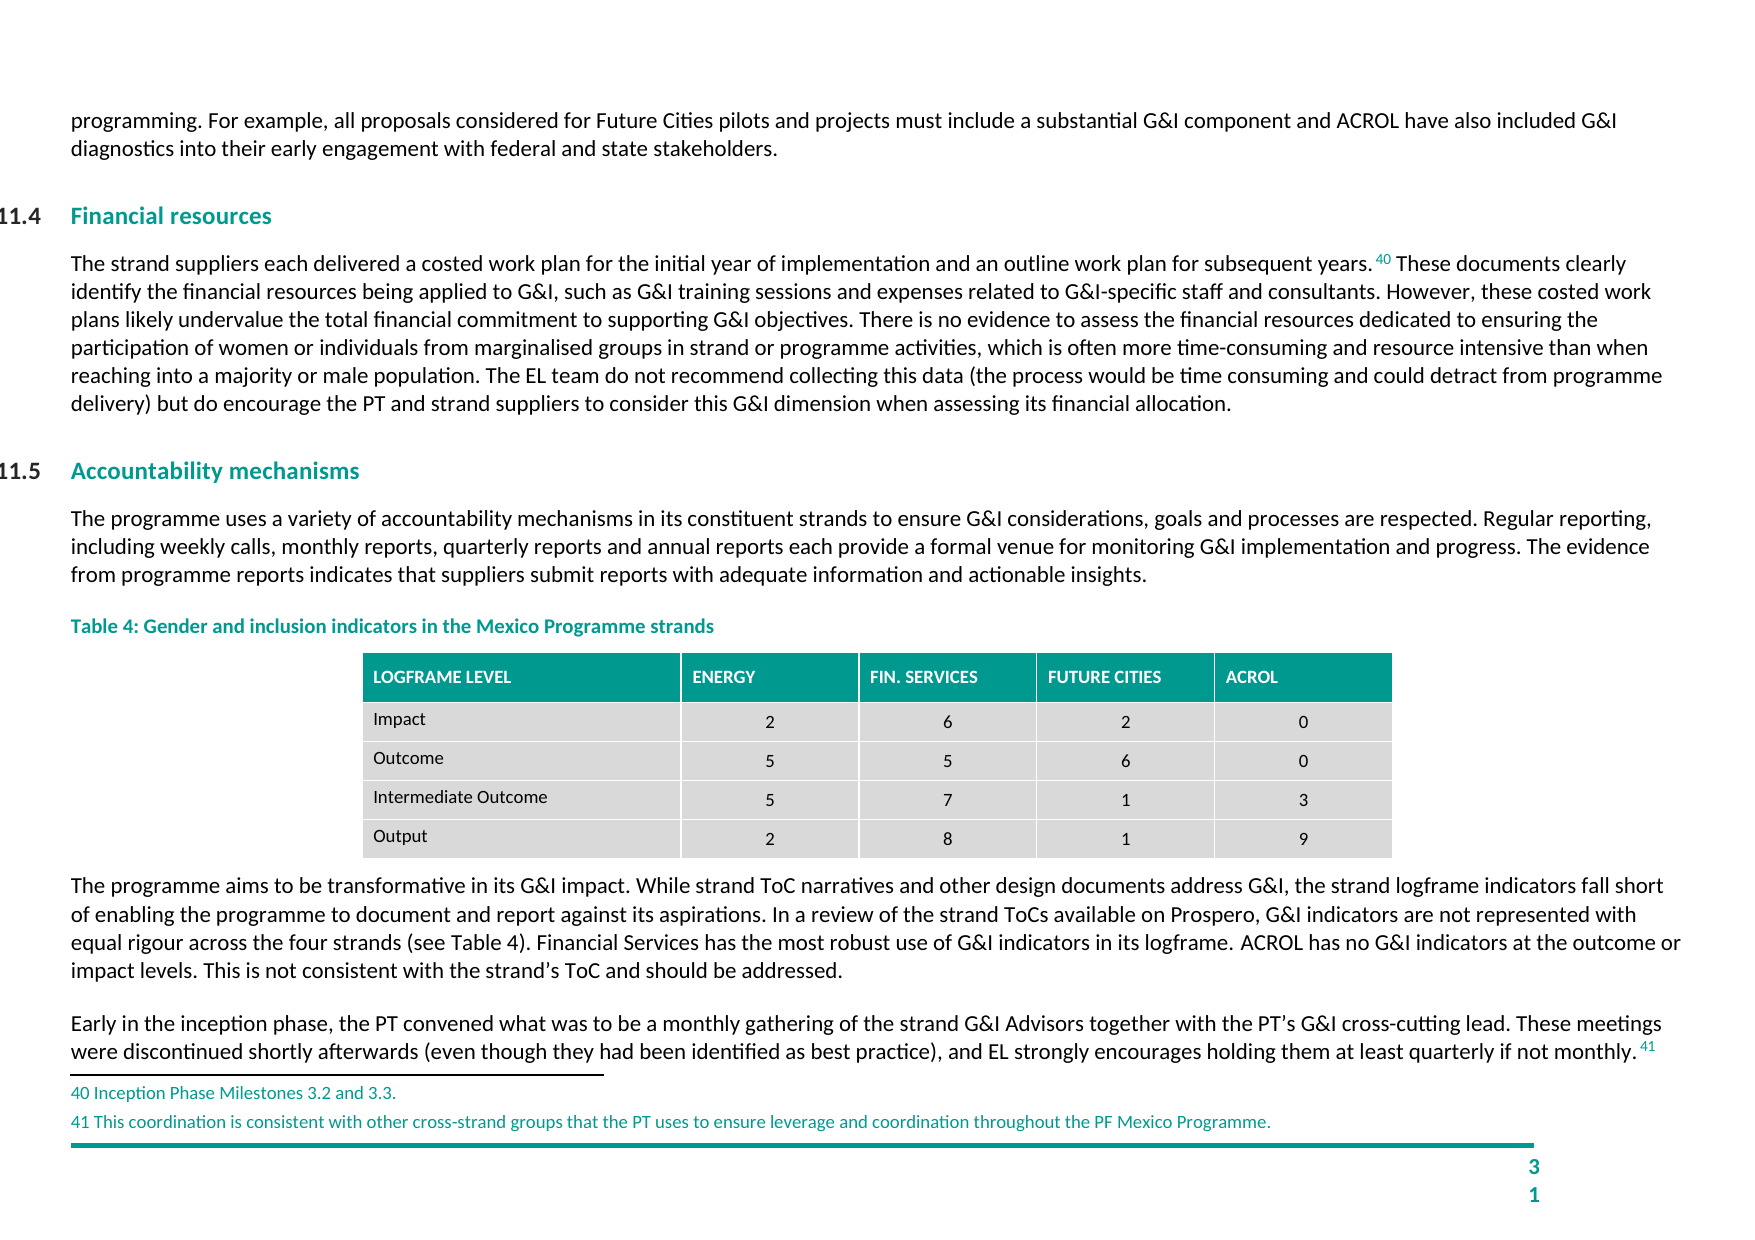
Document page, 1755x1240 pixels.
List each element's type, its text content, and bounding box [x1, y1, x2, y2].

text The strand suppliers each delivered a costed work plan for the initial year of implementation and an outline work plan for subsequent years. These documents clearly identify the financial resources being applied to G&I, such as G&I training sessions and expenses related to G&I-specific staff and consultants. However, these costed work plans likely undervalue the total financial commitment to supporting G&I objectives. There is no evidence to assess the financial resources dedicated to ensuring the participation of women or individuals from marginalised groups in strand or programme activities, which is often more time-consuming and resource intensive than when reaching into a majority or male population. The EL team do not recommend collecting this data (the process would be time consuming and could detract from programme delivery) but do encourage the PT and strand suppliers to consider this G&I dimension when assessing its financial allocation. [71, 249, 1684, 417]
table_cell 0 [1215, 703, 1392, 741]
table_cell 0 [1215, 742, 1392, 780]
table_cell 2 [682, 820, 858, 858]
table_cell Impact [363, 703, 680, 741]
table_cell 6 [1037, 742, 1214, 780]
text programming. For example, all proposals considered for Future Cities pilots and projects must include a substantial G&I component and ACROL have also included G&I diagnostics into their early engagement with federal and state stakeholders. [71, 106, 1684, 162]
table_cell 2 [1037, 703, 1214, 741]
text This coordination is consistent with other cross-strand groups that the PT uses to ensure leverage and coordination throughout the PF Mexico Programme. [71, 1110, 1684, 1133]
table_cell 6 [860, 703, 1036, 741]
text Table 4: Gender and inclusion indicators in the Mexico Programme strands [71, 613, 1684, 639]
table_header FUTURE CITIES [1037, 653, 1214, 702]
table_cell 3 [1215, 781, 1392, 819]
text The programme aims to be transformative in its G&I impact. While strand ToC narratives and other design documents address G&I, the strand logframe indicators fall short of enabling the programme to document and report against its aspirations. In a review of the strand ToCs available on Prospero, G&I indicators are not represented with equal rigour across the four strands (see Table 4). Financial Services has the most robust use of G&I indicators in its logframe. ACROL has no G&I indicators at the outcome or impact levels. This is not consistent with the strand’s ToC and should be addressed. [71, 872, 1684, 984]
subtitle Accountability mechanisms [0, 455, 1684, 485]
table_cell Intermediate Outcome [363, 781, 680, 819]
table_header ENERGY [682, 653, 858, 702]
text The programme uses a variety of accountability mechanisms in its constituent strands to ensure G&I considerations, goals and processes are respected. Regular reporting, including weekly calls, monthly reports, quarterly reports and annual reports each provide a formal venue for monitoring G&I implementation and progress. The evidence from programme reports indicates that suppliers submit reports with adequate information and actionable insights. [71, 504, 1684, 588]
table_cell 1 [1037, 820, 1214, 858]
table_cell 5 [682, 781, 858, 819]
table_cell Output [363, 820, 680, 858]
table_cell 5 [860, 742, 1036, 780]
table_cell 5 [682, 742, 858, 780]
table_cell 9 [1215, 820, 1392, 858]
table_header ACROL [1215, 653, 1392, 702]
text Early in the inception phase, the PT convened what was to be a monthly gathering of the strand G&I Advisors together with the PT’s G&I cross-cutting lead. These meetings were discontinued shortly afterwards (even though they had been identified as best practice), and EL strongly encourages holding them at least quarterly if not monthly. [71, 1009, 1684, 1065]
table_cell 2 [682, 703, 858, 741]
table_cell 8 [860, 820, 1036, 858]
subtitle Financial resources [0, 200, 1684, 231]
table_cell 1 [1037, 781, 1214, 819]
table_header FIN. SERVICES [860, 653, 1036, 702]
table_header LOGFRAME LEVEL [363, 653, 680, 702]
text Inception Phase Milestones 3.2 and 3.3. [71, 1081, 1684, 1104]
table_cell Outcome [363, 742, 680, 780]
table_cell 7 [860, 781, 1036, 819]
